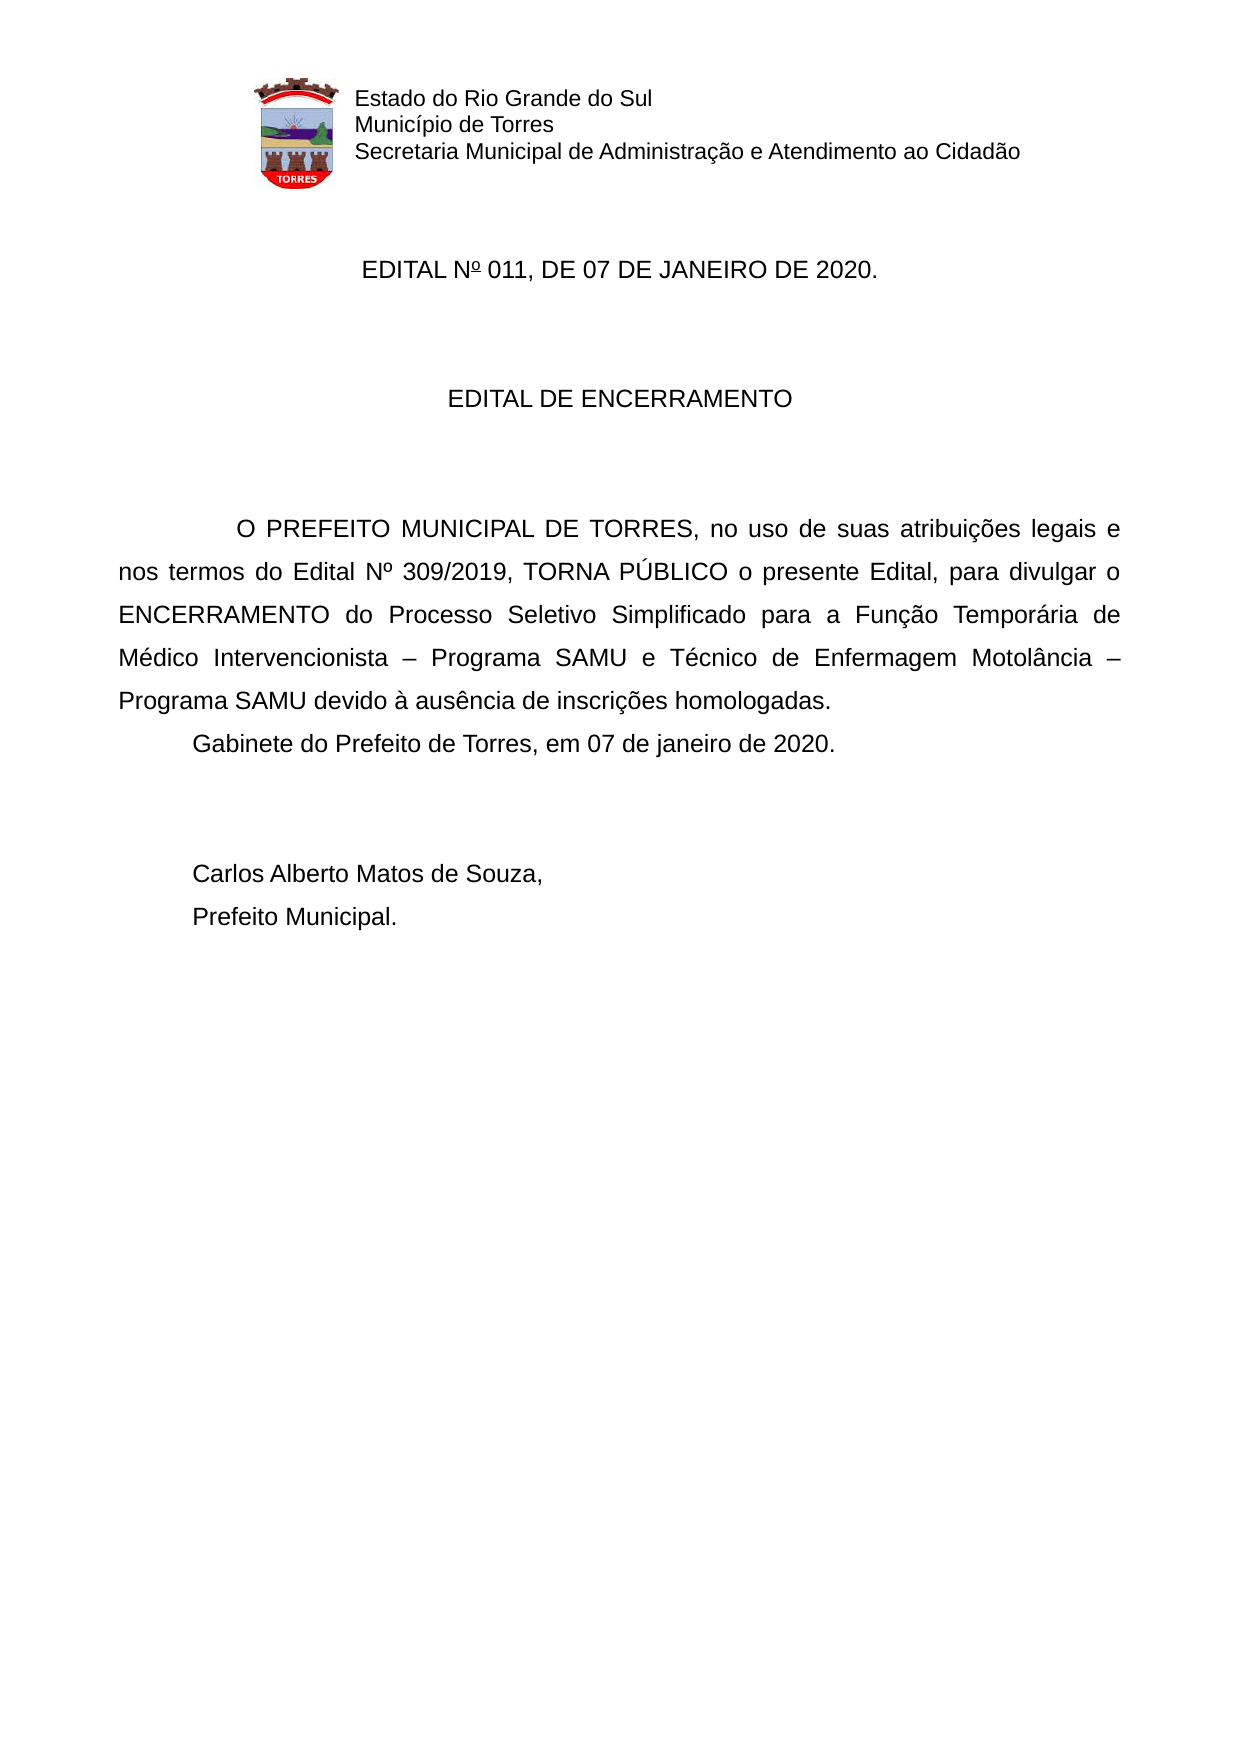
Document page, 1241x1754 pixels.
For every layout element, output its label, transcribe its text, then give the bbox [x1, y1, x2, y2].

text EDITAL DE ENCERRAMENTO [118, 384, 1122, 413]
text O PREFEITO MUNICIPAL DE TORRES, no uso de suas atribuições legais e nos termos do Edital Nº 309/2019, TORNA PÚBLICO o presente Edital, para divulgar o ENCERRAMENTO do Processo Seletivo Simplificado para a Função Temporária de Médico Intervencionista – Programa SAMU e Técnico de Enfermagem Motolância – Programa SAMU devido à ausência de inscrições homologadas. [118, 514, 1122, 715]
text Prefeito Municipal. [118, 902, 1122, 931]
text Gabinete do Prefeito de Torres, em 07 de janeiro de 2020. [118, 729, 1122, 758]
picture [253, 78, 339, 189]
text EDITAL No 011, DE 07 DE JANEIRO DE 2020. [118, 255, 1122, 284]
text Carlos Alberto Matos de Souza, [118, 859, 1122, 887]
